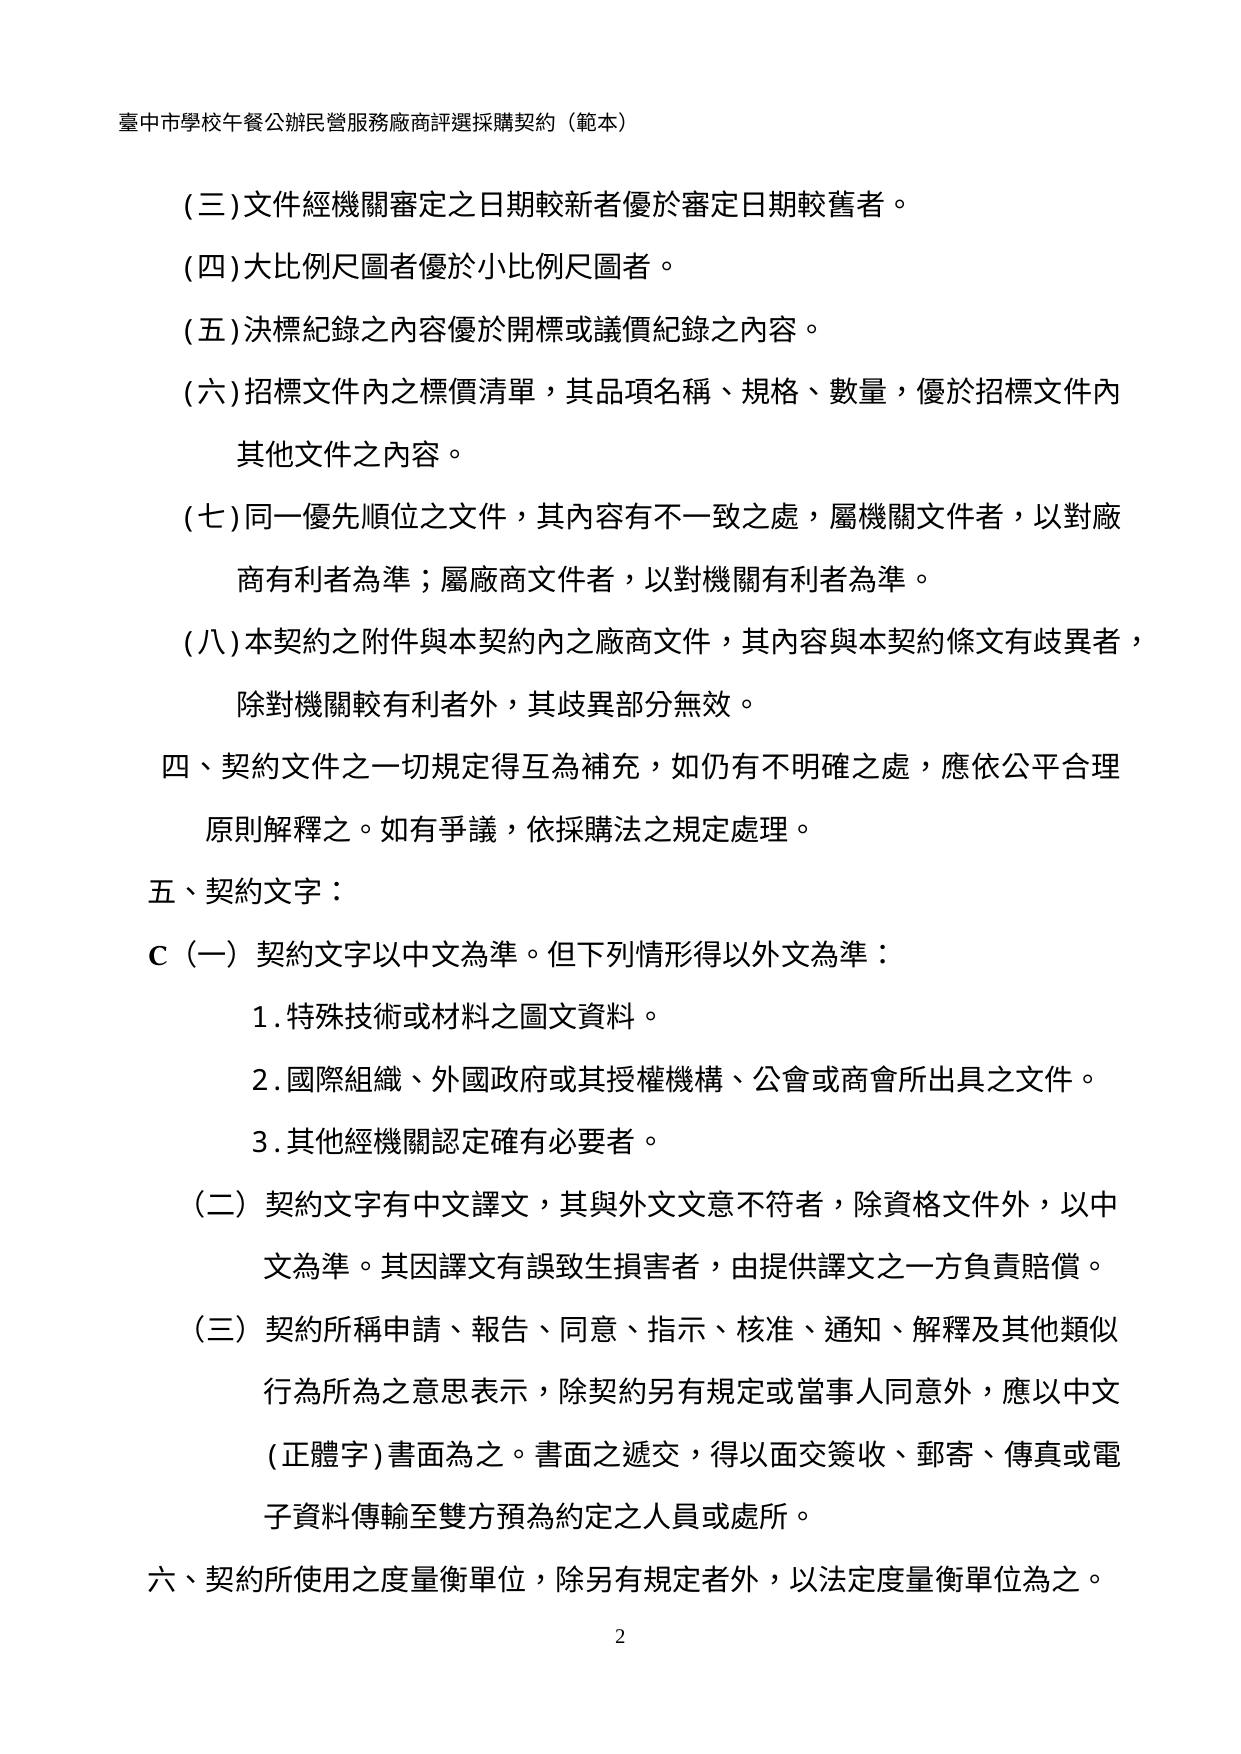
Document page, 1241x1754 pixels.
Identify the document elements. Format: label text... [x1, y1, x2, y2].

text 五、契約文字： [147, 848, 1122, 911]
text 六、契約所使用之度量衡單位，除另有規定者外，以法定度量衡單位為之。 [118, 1536, 1122, 1598]
text (四)大比例尺圖者優於小比例尺圖者。 [179, 223, 1122, 286]
text (六)招標文件內之標價清單，其品項名稱、規格、數量，優於招標文件內其他文件之內容。 [179, 348, 1122, 473]
text （三）契約所稱申請、報告、同意、指示、核准、通知、解釋及其他類似行為所為之意思表示，除契約另有規定或當事人同意外，應以中文(正體字)書面為之。書面之遞交，得以面交簽收、郵寄、傳真或電子資料傳輸至雙方預為約定之人員或處所。 [177, 1286, 1122, 1536]
text 2.國際組織、外國政府或其授權機構、公會或商會所出具之文件。 [118, 1036, 1122, 1098]
text (五)決標紀錄之內容優於開標或議價紀錄之內容。 [179, 286, 1122, 348]
text (八)本契約之附件與本契約內之廠商文件，其內容與本契約條文有歧異者，除對機關較有利者外，其歧異部分無效。 [179, 598, 1122, 723]
text 1.特殊技術或材料之圖文資料。 [118, 973, 1122, 1036]
text （二）契約文字有中文譯文，其與外文文意不符者，除資格文件外，以中文為準。其因譯文有誤致生損害者，由提供譯文之一方負責賠償。 [177, 1161, 1122, 1286]
text (三)文件經機關審定之日期較新者優於審定日期較舊者。 [179, 161, 1122, 223]
text （一）契約文字以中文為準。但下列情形得以外文為準： [148, 911, 1122, 973]
text 四、契約文件之一切規定得互為補充，如仍有不明確之處，應依公平合理原則解釋之。如有爭議，依採購法之規定處理。 [162, 723, 1122, 848]
text (七)同一優先順位之文件，其內容有不一致之處，屬機關文件者，以對廠商有利者為準；屬廠商文件者，以對機關有利者為準。 [179, 473, 1122, 598]
text 3.其他經機關認定確有必要者。 [118, 1098, 1122, 1161]
